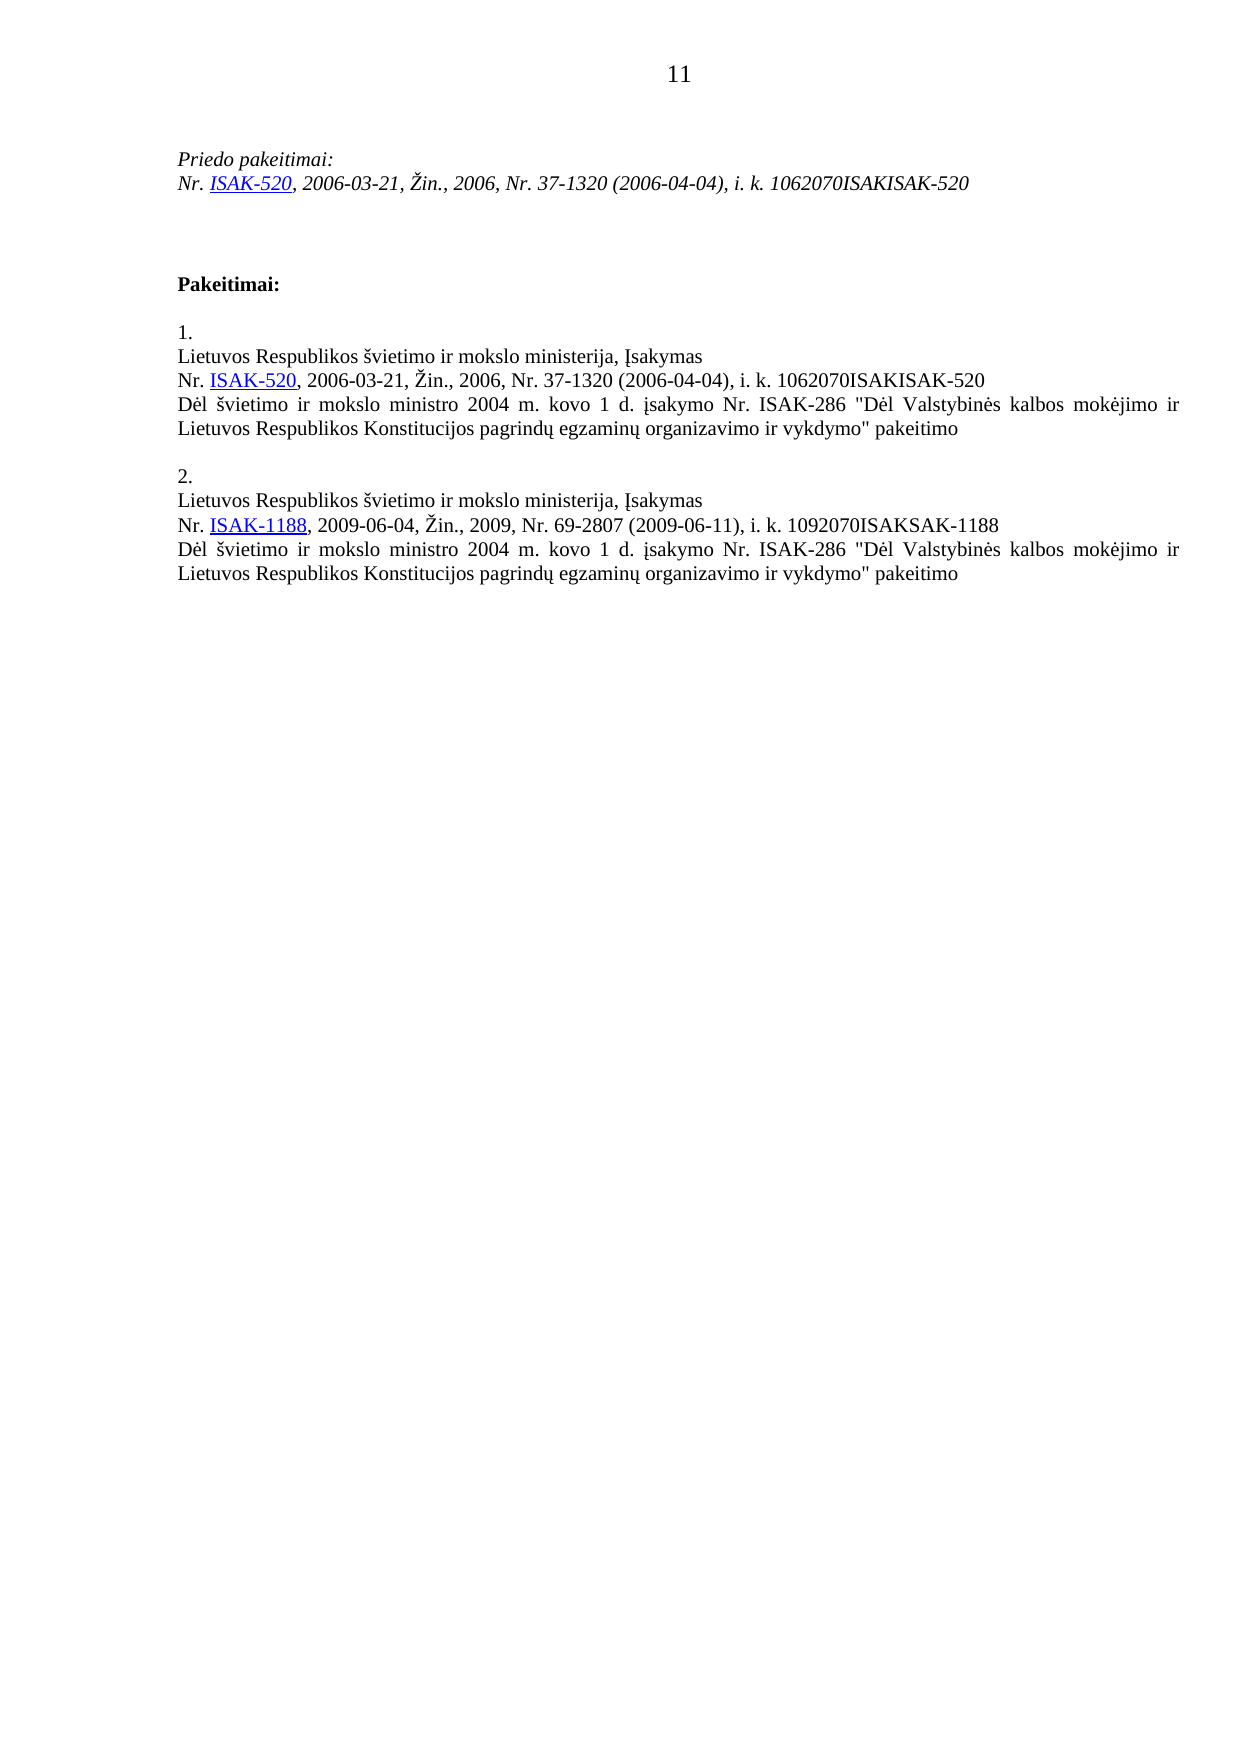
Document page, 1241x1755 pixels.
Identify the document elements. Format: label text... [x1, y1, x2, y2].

text Nr. ISAK-520, 2006-03-21, Žin., 2006, Nr. 37-1320 (2006-04-04), i. k. 1062070ISAKISAK-520 [177, 368, 1181, 392]
text Dėl švietimo ir mokslo ministro 2004 m. kovo 1 d. įsakymo Nr. ISAK-286 "Dėl Valstybinės kalbos mokėjimo ir Lietuvos Respublikos Konstitucijos pagrindų egzaminų organizavimo ir vykdymo" pakeitimo [177, 537, 1181, 585]
text Pakeitimai: [177, 272, 1181, 296]
text Nr. ISAK-1188, 2009-06-04, Žin., 2009, Nr. 69-2807 (2009-06-11), i. k. 1092070ISAKSAK-1188 [177, 512, 1181, 537]
text 2. [177, 464, 1181, 488]
text Lietuvos Respublikos švietimo ir mokslo ministerija, Įsakymas [177, 344, 1181, 368]
text 1. [177, 320, 1181, 344]
text Dėl švietimo ir mokslo ministro 2004 m. kovo 1 d. įsakymo Nr. ISAK-286 "Dėl Valstybinės kalbos mokėjimo ir Lietuvos Respublikos Konstitucijos pagrindų egzaminų organizavimo ir vykdymo" pakeitimo [177, 392, 1181, 440]
text Priedo pakeitimai: [177, 147, 1181, 171]
text Lietuvos Respublikos švietimo ir mokslo ministerija, Įsakymas [177, 488, 1181, 512]
text Nr. ISAK-520, 2006-03-21, Žin., 2006, Nr. 37-1320 (2006-04-04), i. k. 1062070ISAKISAK-520 [177, 171, 1181, 195]
